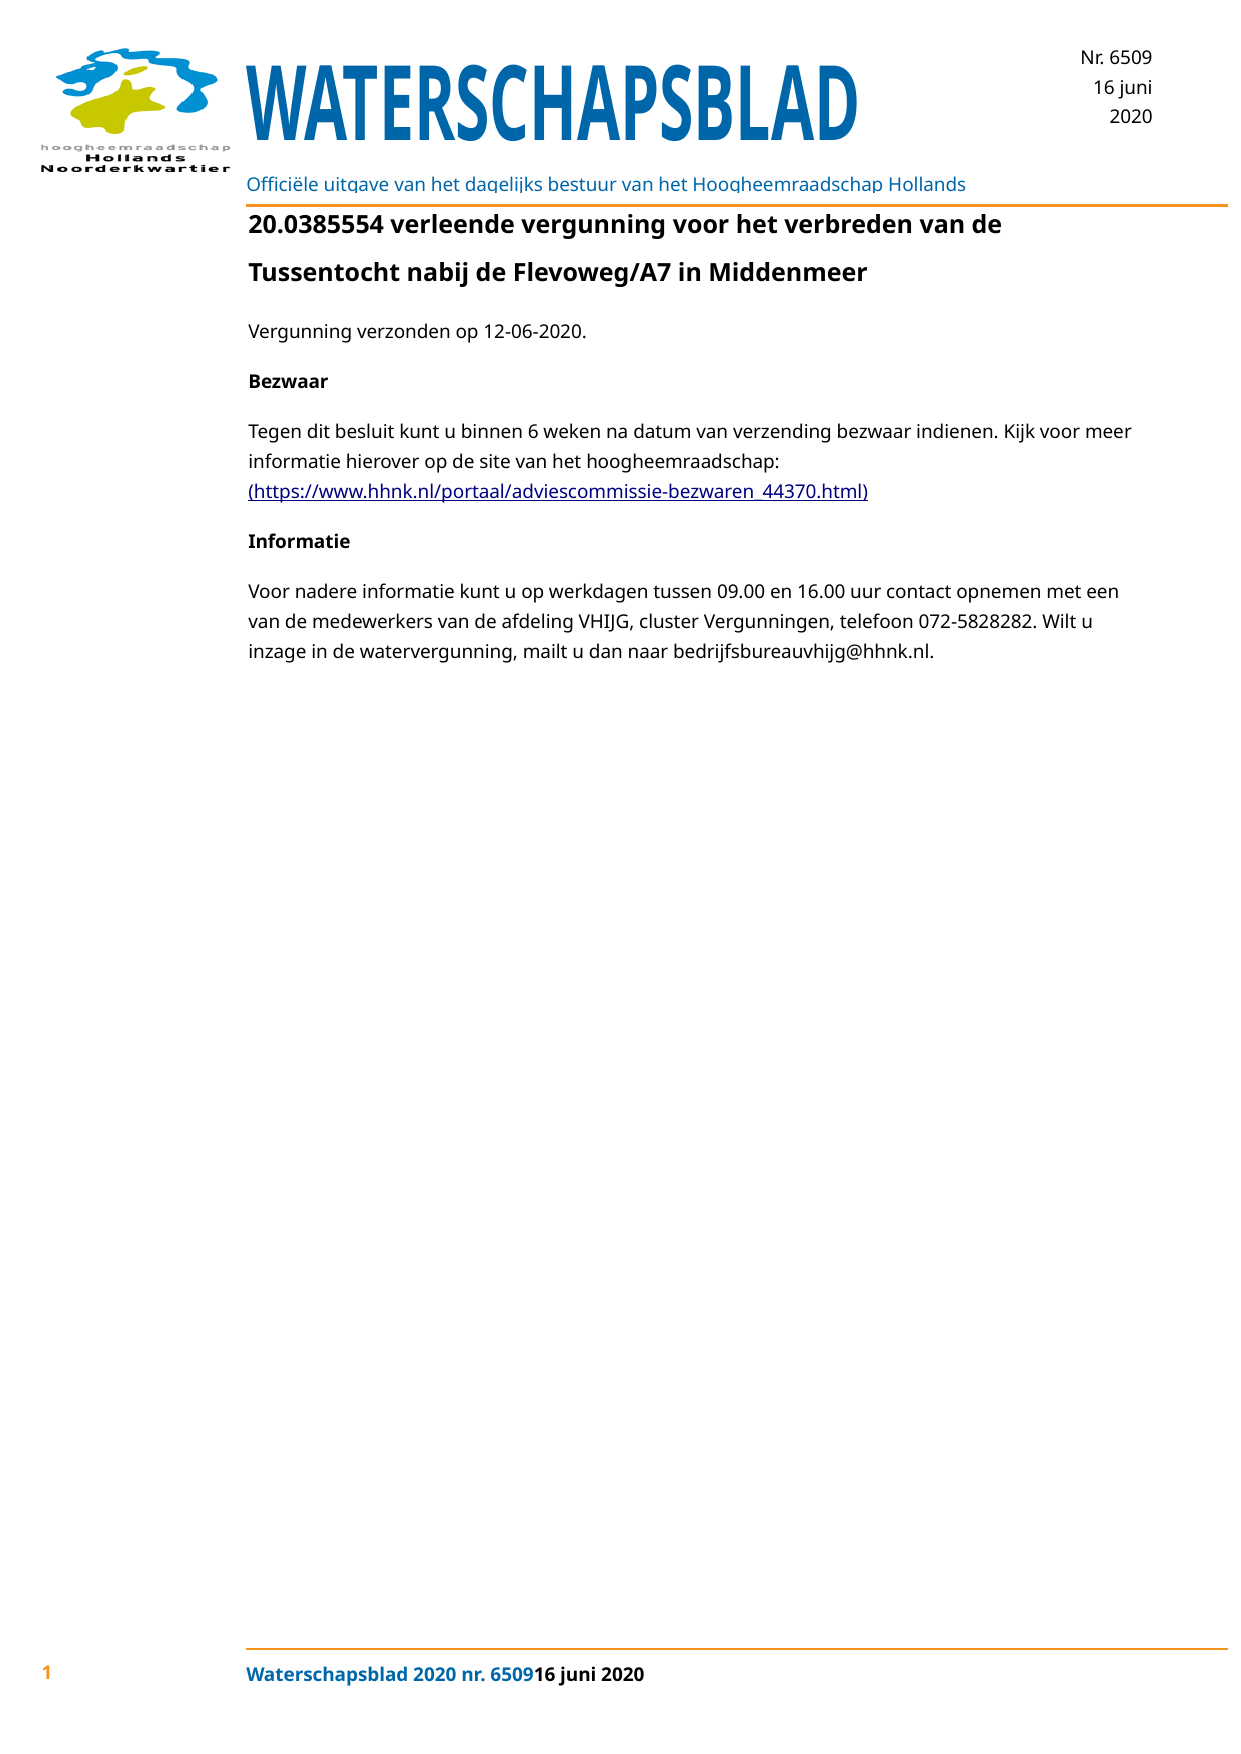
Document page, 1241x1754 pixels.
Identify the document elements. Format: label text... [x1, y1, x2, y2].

text Informatie [248, 528, 1152, 554]
text Voor nadere informatie kunt u op werkdagen tussen 09.00 en 16.00 uur contact opnemen met een van de medewerkers van de afdeling VHIJG, cluster Vergunningen, telefoon 072-5828282. Wilt u inzage in de watervergunning, mailt u dan naar bedrijfsbureauvhijg@hhnk.nl. [248, 579, 1152, 664]
text Vergunning verzonden op 12-06-2020. [248, 318, 1152, 344]
text 20.0385554 verleende vergunning voor het verbreden van de Tussentocht nabij de Flevoweg/A7 in Middenmeer [248, 207, 1152, 288]
picture [41, 47, 231, 172]
text Bezwaar [248, 368, 1152, 394]
text Tegen dit besluit kunt u binnen 6 weken na datum van verzending bezwaar indienen. Kijk voor meer informatie hierover op de site van het hoogheemraadschap: (https://www.hhnk.nl/portaal/adviescommissie-bezwaren_44370.html) [248, 419, 1152, 504]
